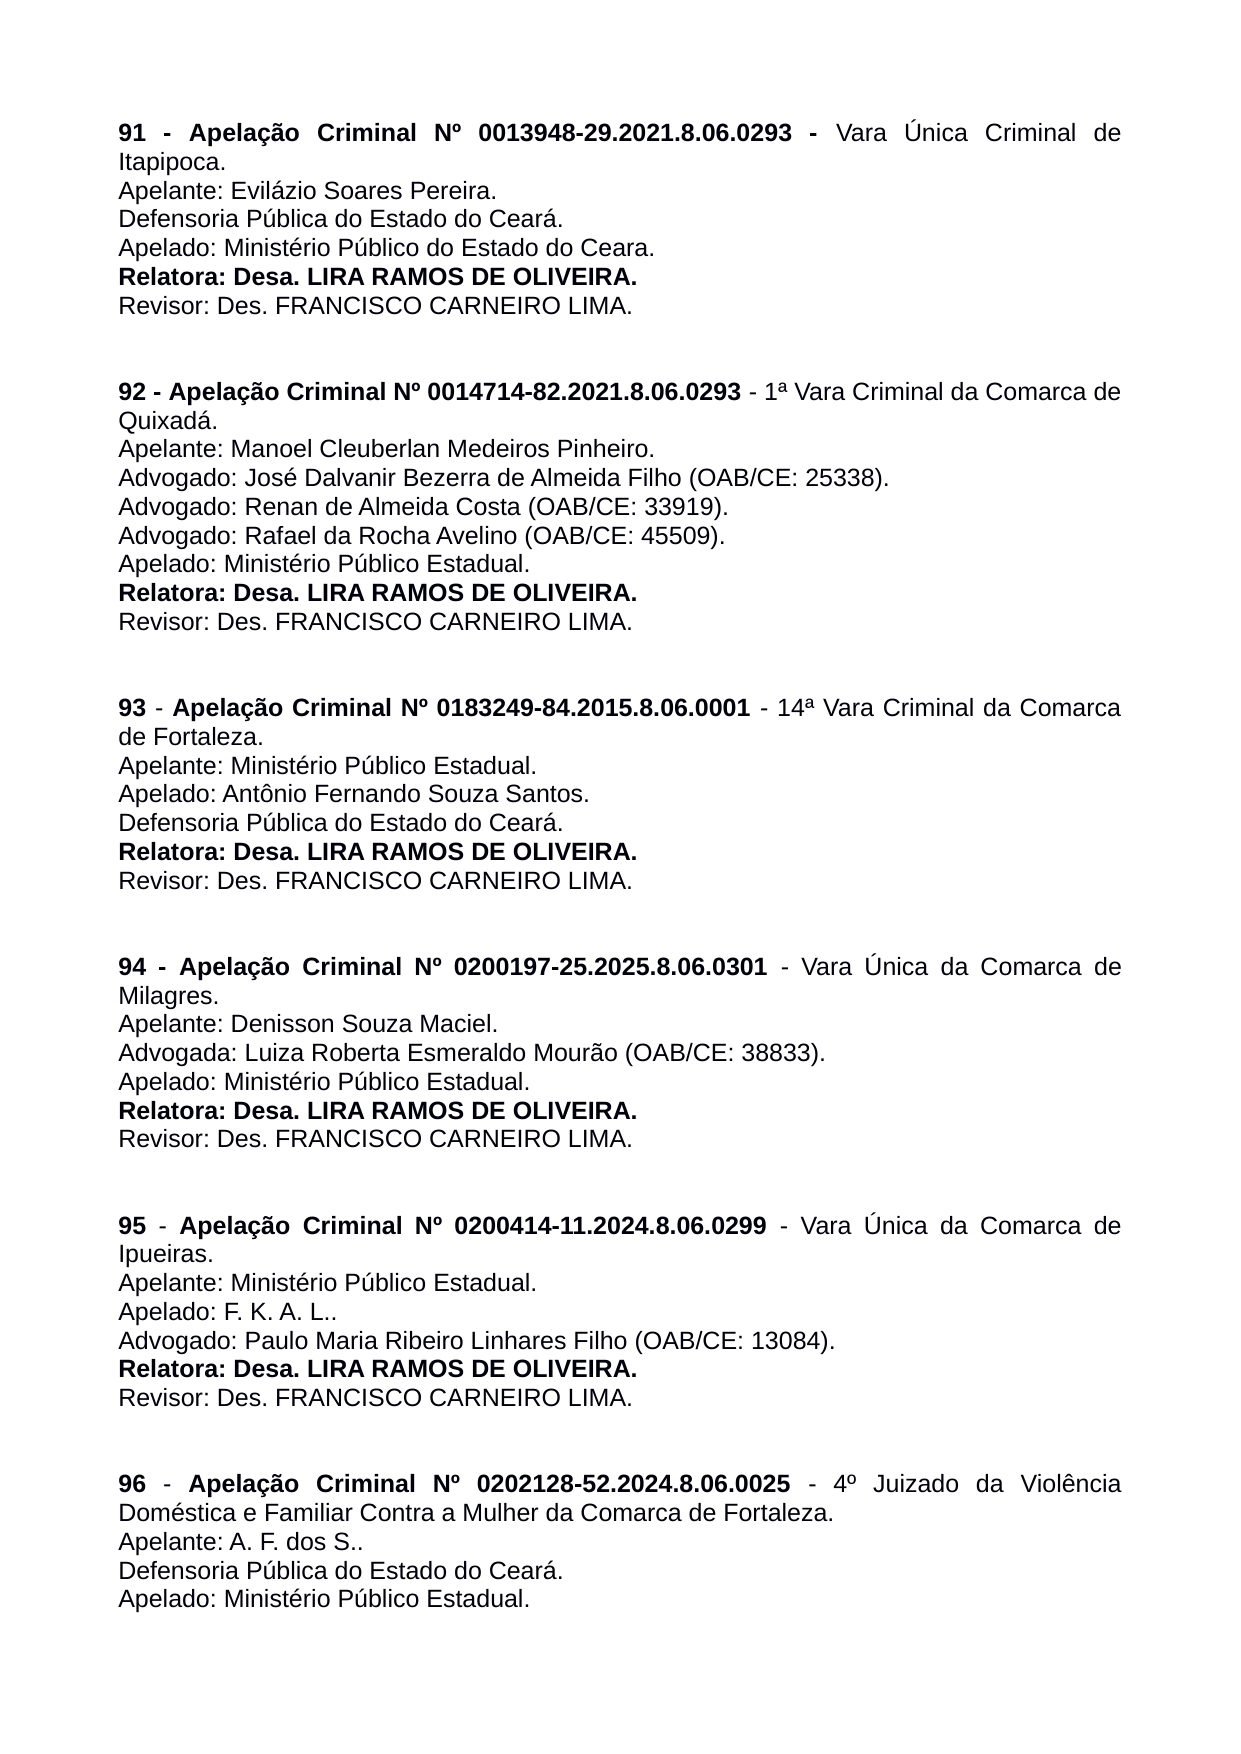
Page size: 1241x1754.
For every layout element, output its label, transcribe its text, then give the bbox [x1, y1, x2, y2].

text Apelado: Ministério Público Estadual. [118, 1067, 1122, 1096]
text Revisor: Des. FRANCISCO CARNEIRO LIMA. [118, 291, 1122, 319]
text 91 - Apelação Criminal Nº 0013948-29.2021.8.06.0293 - Vara Única Criminal de Itapipoca. [118, 118, 1122, 176]
text Relatora: Desa. LIRA RAMOS DE OLIVEIRA. [118, 1354, 1122, 1383]
text Apelante: Ministério Público Estadual. [118, 1268, 1122, 1297]
text 94 - Apelação Criminal Nº 0200197-25.2025.8.06.0301 - Vara Única da Comarca de Milagres. [118, 952, 1122, 1009]
text Relatora: Desa. LIRA RAMOS DE OLIVEIRA. [118, 262, 1122, 291]
text Apelante: Evilázio Soares Pereira. [118, 176, 1122, 204]
text Relatora: Desa. LIRA RAMOS DE OLIVEIRA. [118, 837, 1122, 866]
text Revisor: Des. FRANCISCO CARNEIRO LIMA. [118, 1124, 1122, 1153]
text Advogado: Renan de Almeida Costa (OAB/CE: 33919). [118, 492, 1122, 521]
text Defensoria Pública do Estado do Ceará. [118, 1556, 1122, 1584]
text Relatora: Desa. LIRA RAMOS DE OLIVEIRA. [118, 1096, 1122, 1124]
text Advogada: Luiza Roberta Esmeraldo Mourão (OAB/CE: 38833). [118, 1038, 1122, 1067]
text Apelado: Antônio Fernando Souza Santos. [118, 779, 1122, 808]
text Defensoria Pública do Estado do Ceará. [118, 808, 1122, 837]
text 95 - Apelação Criminal Nº 0200414-11.2024.8.06.0299 - Vara Única da Comarca de Ipueiras. [118, 1211, 1122, 1268]
text Apelante: A. F. dos S.. [118, 1527, 1122, 1556]
text Advogado: Rafael da Rocha Avelino (OAB/CE: 45509). [118, 521, 1122, 549]
text 92 - Apelação Criminal Nº 0014714-82.2021.8.06.0293 - 1ª Vara Criminal da Comarca de Quixadá. [118, 377, 1122, 434]
text Relatora: Desa. LIRA RAMOS DE OLIVEIRA. [118, 578, 1122, 607]
text Apelado: F. K. A. L.. [118, 1297, 1122, 1326]
text 96 - Apelação Criminal Nº 0202128-52.2024.8.06.0025 - 4º Juizado da Violência Doméstica e Familiar Contra a Mulher da Comarca de Fortaleza. [118, 1469, 1122, 1527]
text Apelado: Ministério Público Estadual. [118, 549, 1122, 578]
text Apelado: Ministério Público do Estado do Ceara. [118, 233, 1122, 262]
text Apelante: Denisson Souza Maciel. [118, 1009, 1122, 1038]
text Apelante: Ministério Público Estadual. [118, 751, 1122, 779]
text Revisor: Des. FRANCISCO CARNEIRO LIMA. [118, 866, 1122, 894]
text Defensoria Pública do Estado do Ceará. [118, 204, 1122, 233]
text Advogado: Paulo Maria Ribeiro Linhares Filho (OAB/CE: 13084). [118, 1326, 1122, 1354]
text Revisor: Des. FRANCISCO CARNEIRO LIMA. [118, 1383, 1122, 1412]
text Revisor: Des. FRANCISCO CARNEIRO LIMA. [118, 607, 1122, 636]
text 93 - Apelação Criminal Nº 0183249-84.2015.8.06.0001 - 14ª Vara Criminal da Comarca de Fortaleza. [118, 693, 1122, 751]
text Apelante: Manoel Cleuberlan Medeiros Pinheiro. [118, 434, 1122, 463]
text Advogado: José Dalvanir Bezerra de Almeida Filho (OAB/CE: 25338). [118, 463, 1122, 492]
text Apelado: Ministério Público Estadual. [118, 1584, 1122, 1613]
